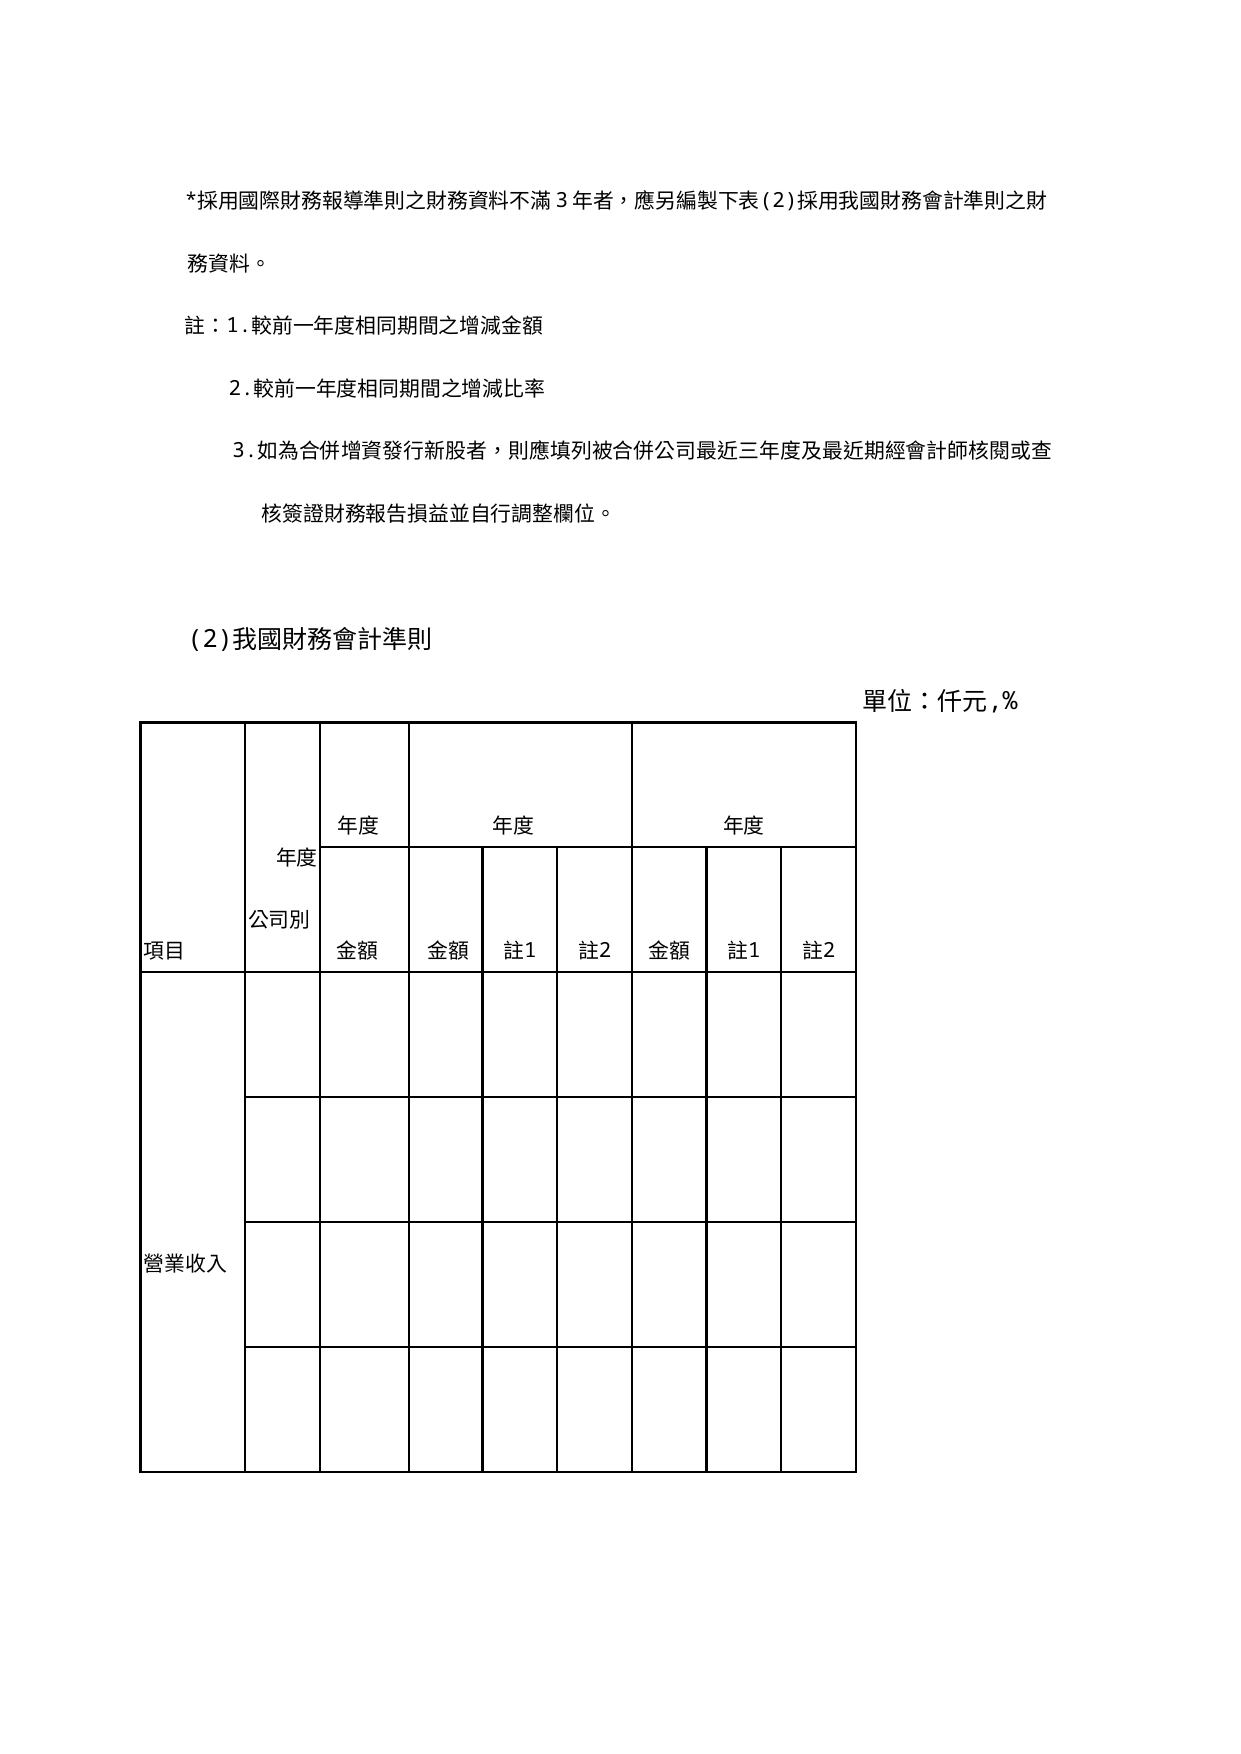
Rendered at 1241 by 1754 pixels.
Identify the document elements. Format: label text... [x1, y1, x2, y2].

table_cell [708, 1348, 780, 1471]
table_cell [558, 1098, 631, 1221]
table_cell [321, 1348, 408, 1471]
table_cell [782, 1223, 855, 1346]
table_cell [410, 973, 481, 1096]
text 2.較前一年度相同期間之增減比率 [228, 346, 1053, 408]
table_cell [410, 1098, 481, 1221]
table_cell 金額 [321, 848, 408, 971]
table_cell [708, 1223, 780, 1346]
text 註：1.較前一年度相同期間之增減金額 [184, 283, 1053, 346]
table_cell [782, 1348, 855, 1471]
table_cell 註2 [782, 848, 855, 971]
table_cell [782, 973, 855, 1096]
table_cell [410, 1223, 481, 1346]
table_cell [410, 1348, 481, 1471]
table_cell 註1 [484, 848, 556, 971]
table_cell [633, 1348, 705, 1471]
table_header 項目 [142, 724, 244, 971]
table_cell [633, 1098, 705, 1221]
table_cell 註2 [558, 848, 631, 971]
table_cell 金額 [410, 848, 481, 971]
table_cell 金額 [633, 848, 705, 971]
table_cell [633, 1223, 705, 1346]
table_cell [484, 1223, 556, 1346]
table_cell [484, 1348, 556, 1471]
table_cell [708, 1098, 780, 1221]
table_cell [246, 1348, 319, 1471]
text (2)我國財務會計準則 [187, 596, 1150, 658]
table_cell [484, 973, 556, 1096]
text 單位：仟元,% [187, 658, 1017, 721]
table_cell [321, 1098, 408, 1221]
table_cell [558, 973, 631, 1096]
text 3.如為合併增資發行新股者，則應填列被合併公司最近三年度及最近期經會計師核閱或查核簽證財務報告損益並自行調整欄位。 [232, 408, 1053, 533]
table_cell [246, 1223, 319, 1346]
table_header 年度 [321, 724, 408, 846]
table_cell [246, 973, 319, 1096]
table_cell 營業收入 [142, 973, 244, 1471]
table_cell [782, 1098, 855, 1221]
table_cell [321, 973, 408, 1096]
table_cell [484, 1098, 556, 1221]
table_cell [558, 1348, 631, 1471]
text *採用國際財務報導準則之財務資料不滿3年者，應另編製下表(2)採用我國財務會計準則之財務資料。 [184, 158, 1053, 283]
table_cell [633, 973, 705, 1096]
table_header 年度 [410, 724, 631, 846]
table_header 年度 公司別 [246, 724, 319, 971]
table_cell [321, 1223, 408, 1346]
table_cell 註1 [708, 848, 780, 971]
table_cell [558, 1223, 631, 1346]
table_cell [246, 1098, 319, 1221]
table_header 年度 [633, 724, 855, 846]
table_cell [708, 973, 780, 1096]
